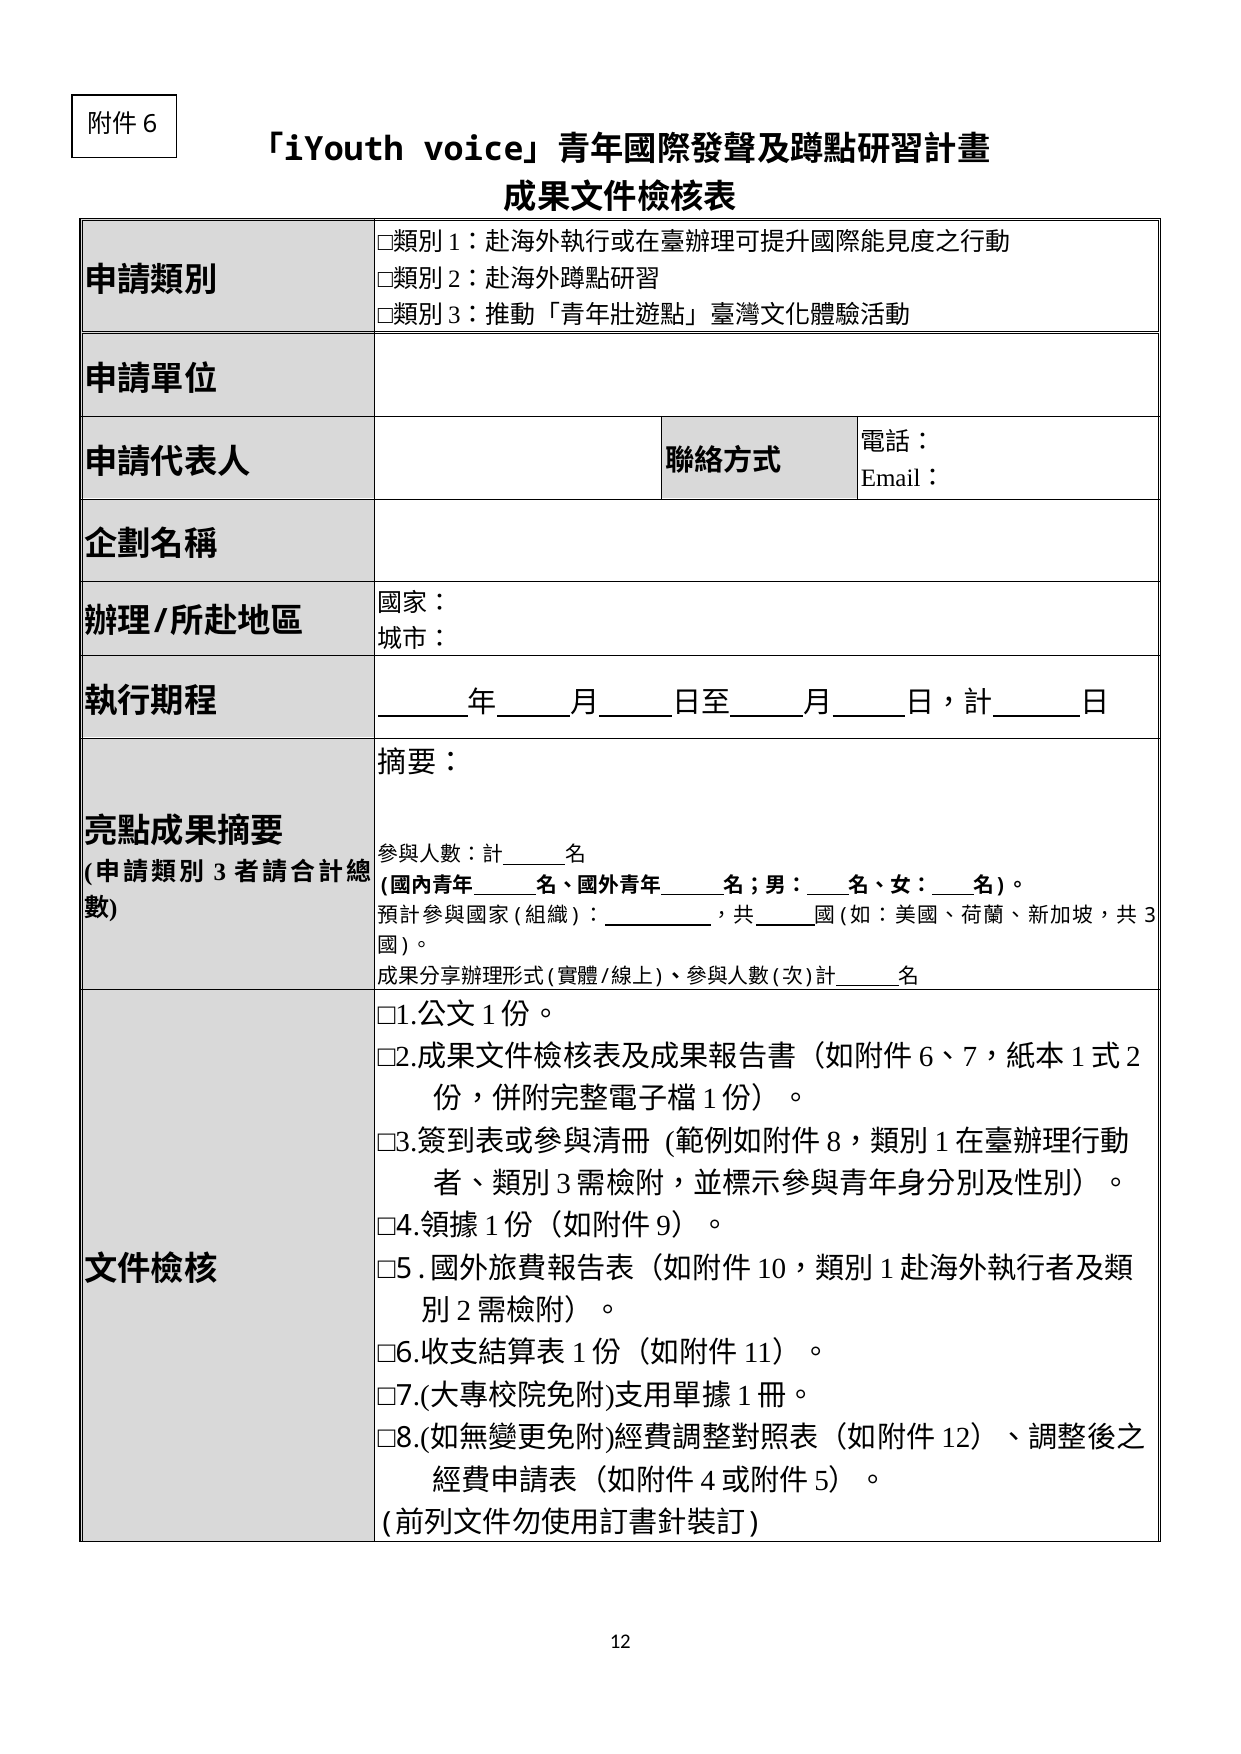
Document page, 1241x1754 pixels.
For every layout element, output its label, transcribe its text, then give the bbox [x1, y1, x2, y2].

table_cell [375, 500, 1158, 581]
table_cell 企劃名稱 [83, 500, 374, 581]
table_header 申請類別 [83, 221, 374, 331]
table_cell 辦理/所赴地區 [83, 582, 374, 655]
table_cell 執行期程 [83, 656, 374, 737]
text 附件6 [87, 103, 161, 140]
text 成果文件檢核表 [75, 170, 1165, 218]
text 「iYouth voice」青年國際發聲及蹲點研習計畫 [73, 96, 176, 157]
table_cell 亮點成果摘要 (申請類別3者請合計總數) [83, 739, 374, 989]
table_cell [375, 334, 1158, 416]
table_cell 申請代表人 [83, 417, 374, 498]
table_cell 電話： Email： [858, 417, 1158, 498]
table_cell 國家： 城市： [375, 582, 1158, 655]
table_cell □1.公文1份。 □2.成果文件檢核表及成果報告書（如附件6、7，紙本1式2份，併附完整電子檔1份）。 □3.簽到表或參與清冊 (範例如附件8，類別1在臺辦理行動者、類別3需檢附，並標示參與青年身分別及性別）。 □4.領據1份（如附件9）。 □5.國外旅費報告表（如附件10，類別1赴海外執行者及類別2需檢附）。 □6.收支結算表1份（如附件11）。 □7.(大專校院免附)支用單據1冊。 □8.(如無變更免附)經費調整對照表（如附件12）、調整後之經費申請表（如附件4或附件5）。 (前列文件勿使用訂書針裝訂) [375, 990, 1158, 1541]
table_cell 年 月 日至 月 日，計 日 [375, 656, 1158, 737]
table_cell 文件檢核 [83, 990, 374, 1541]
table_cell 申請單位 [83, 334, 374, 416]
table_cell 聯絡方式 [662, 417, 857, 498]
text 「iYouth voice」青年國際發聲及蹲點研習計畫 [75, 121, 1165, 170]
table_cell [375, 417, 661, 498]
table_cell 摘要： 參與人數：計 名 (國內青年 名、國外青年 名；男： 名、女： 名)。 預計參與國家(組織)： ，共 國(如：美國、荷蘭、新加坡，共3國)。 成果分享辦理形式(實體/線上)、參與人數(次)計 名 [375, 739, 1158, 989]
table_header □類別1：赴海外執行或在臺辦理可提升國際能見度之行動 □類別2：赴海外蹲點研習 □類別3：推動「青年壯遊點」臺灣文化體驗活動 [375, 221, 1158, 331]
